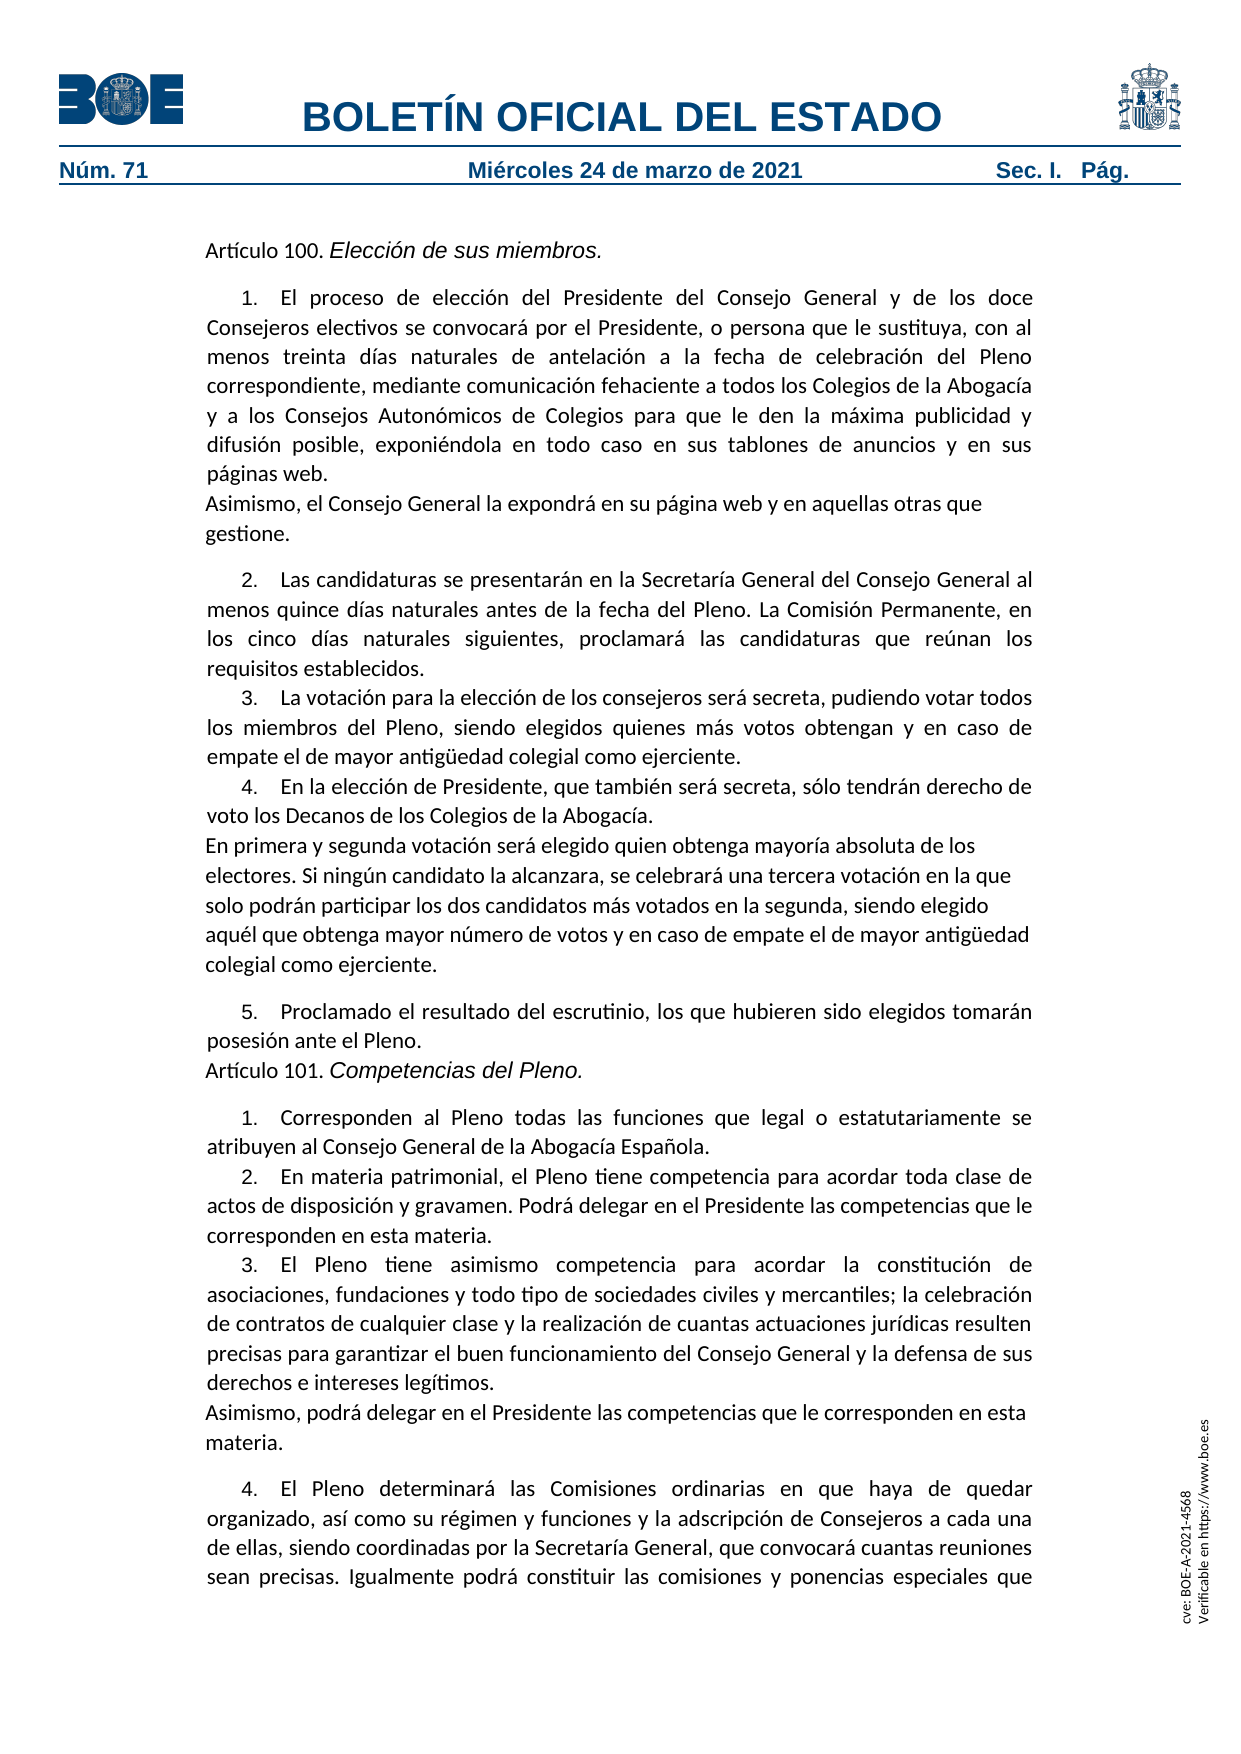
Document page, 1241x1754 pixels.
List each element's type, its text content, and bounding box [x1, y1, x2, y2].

text Asimismo, el Consejo General la expondrá en su página web y en aquellas otras que gestione. [205, 489, 1034, 547]
text Asimismo, podrá delegar en el Presidente las competencias que le corresponden en esta materia. [205, 1398, 1034, 1456]
list En la elección de Presidente, que también será secreta, sólo tendrán derecho de voto los Decanos de los Colegios de la Abogacía. [207, 772, 1034, 829]
list Las candidaturas se presentarán en la Secretaría General del Consejo General al menos quince días naturales antes de la fecha del Pleno. La Comisión Permanente, en los cinco días naturales siguientes, proclamará las candidaturas que reúnan los requisitos establecidos. [207, 566, 1034, 682]
list Corresponden al Pleno todas las funciones que legal o estatutariamente se atribuyen al Consejo General de la Abogacía Española. [207, 1103, 1034, 1161]
list El Pleno tiene asimismo competencia para acordar la constitución de asociaciones, fundaciones y todo tipo de sociedades civiles y mercantiles; la celebración de contratos de cualquier clase y la realización de cuantas actuaciones jurídicas resulten precisas para garantizar el buen funcionamiento del Consejo General y la defensa de sus derechos e intereses legítimos. [207, 1251, 1034, 1396]
text En primera y segunda votación será elegido quien obtenga mayoría absoluta de los electores. Si ningún candidato la alcanzara, se celebrará una tercera votación en la que solo podrán participar los dos candidatos más votados en la segunda, siendo elegido aquél que obtenga mayor número de votos y en caso de empate el de mayor antigüedad colegial como ejerciente. [205, 831, 1034, 978]
text Artículo 101. Competencias del Pleno. [205, 1056, 1034, 1084]
list Proclamado el resultado del escrutinio, los que hubieren sido elegidos tomarán posesión ante el Pleno. [207, 997, 1034, 1054]
list En materia patrimonial, el Pleno tiene competencia para acordar toda clase de actos de disposición y gravamen. Podrá delegar en el Presidente las competencias que le corresponden en esta materia. [207, 1162, 1034, 1249]
list El proceso de elección del Presidente del Consejo General y de los doce Consejeros electivos se convocará por el Presidente, o persona que le sustituya, con al menos treinta días naturales de antelación a la fecha de celebración del Pleno correspondiente, mediante comunicación fehaciente a todos los Colegios de la Abogacía y a los Consejos Autonómicos de Colegios para que le den la máxima publicidad y difusión posible, exponiéndola en todo caso en sus tablones de anuncios y en sus páginas web. [207, 283, 1034, 487]
text Artículo 100. Elección de sus miembros. [205, 236, 1034, 264]
list La votación para la elección de los consejeros será secreta, pudiendo votar todos los miembros del Pleno, siendo elegidos quienes más votos obtengan y en caso de empate el de mayor antigüedad colegial como ejerciente. [207, 683, 1034, 770]
list El Pleno determinará las Comisiones ordinarias en que haya de quedar organizado, así como su régimen y funciones y la adscripción de Consejeros a cada una de ellas, siendo coordinadas por la Secretaría General, que convocará cuantas reuniones sean precisas. Igualmente podrá constituir las comisiones y ponencias especiales que estime convenientes. Las Comisiones desempeñarán las funciones que les delegue el Pleno y, en su ámbito propio podrán adoptar, en caso de urgencia, acuerdos de inmediata ejecución, sin perjuicio de dar cuenta posteriormente al Pleno. [207, 1474, 1034, 1590]
